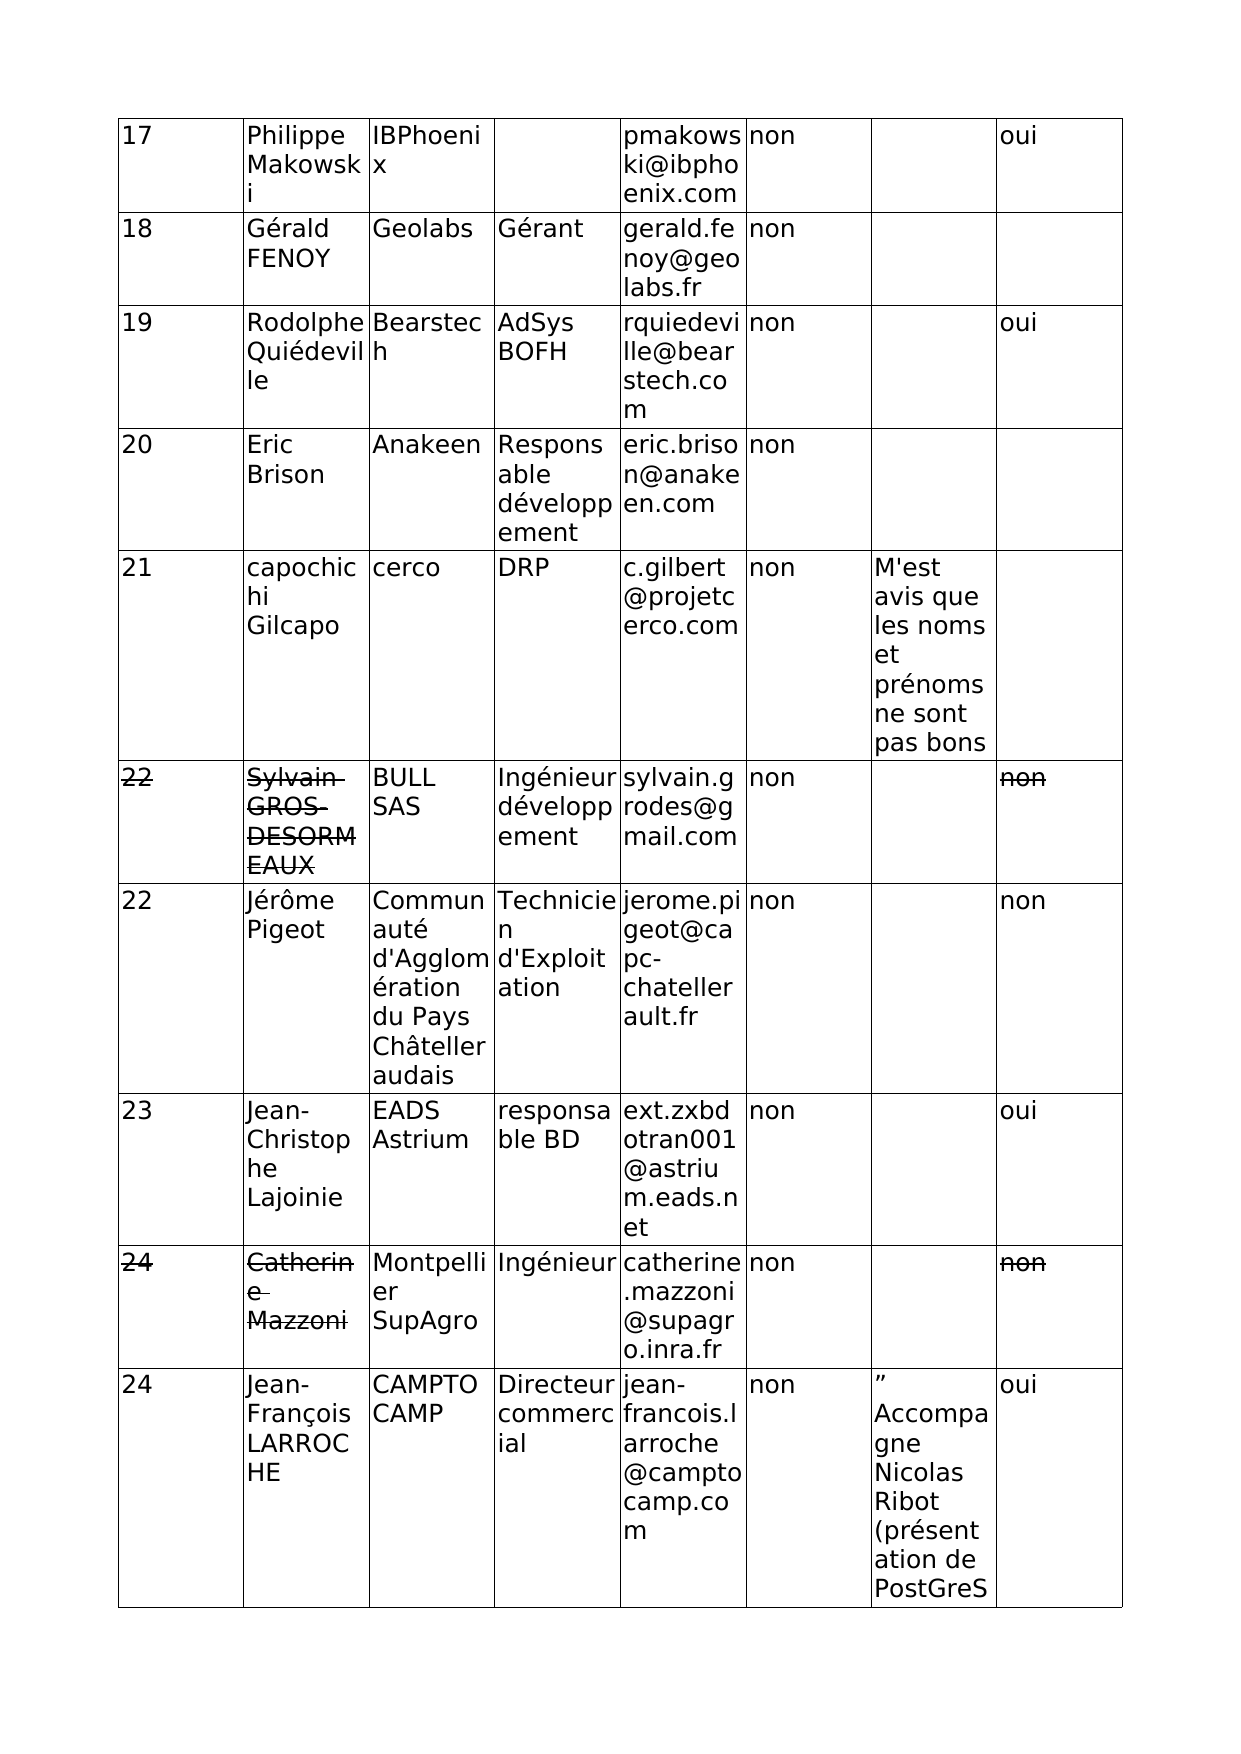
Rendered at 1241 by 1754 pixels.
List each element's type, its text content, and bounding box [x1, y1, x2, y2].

table_cell Ingénieur [495, 1246, 620, 1367]
table_cell Responsable développement [495, 429, 620, 550]
table_cell Sylvain GROS-DESORMEAUX [244, 761, 369, 883]
table_cell catherine.mazzoni@supagro.inra.fr [621, 1246, 746, 1367]
table_cell Philippe Makowski [244, 119, 369, 212]
table_cell [872, 1094, 996, 1245]
table_cell [997, 429, 1122, 550]
table_cell non [747, 1094, 871, 1245]
table_cell 17 [119, 119, 243, 212]
table_cell [872, 306, 996, 428]
table_cell EADS Astrium [370, 1094, 494, 1245]
table_cell 19 [119, 306, 243, 428]
table_cell Montpellier SupAgro [370, 1246, 494, 1367]
table_cell responsable BD [495, 1094, 620, 1245]
table_cell oui [997, 306, 1122, 428]
table_cell Directeur commercial [495, 1369, 620, 1607]
table_cell gerald.fenoy@geolabs.fr [621, 213, 746, 305]
table_cell non [747, 429, 871, 550]
table_cell Ingénieur développement [495, 761, 620, 883]
table_cell [872, 119, 996, 212]
table_cell Gérant [495, 213, 620, 305]
table_cell IBPhoenix [370, 119, 494, 212]
table_cell non [747, 761, 871, 883]
table_cell non [997, 884, 1122, 1093]
table_cell capochichi Gilcapo [244, 551, 369, 760]
table_cell Anakeen [370, 429, 494, 550]
table_cell [997, 213, 1122, 305]
table_cell 22 [119, 884, 243, 1093]
table_cell 23 [119, 1094, 243, 1245]
table_cell [872, 761, 996, 883]
table_cell Jean-Christophe Lajoinie [244, 1094, 369, 1245]
table_cell non [747, 1246, 871, 1367]
table_cell [872, 1246, 996, 1367]
table_cell M'est avis que les noms et prénoms ne sont pas bons [872, 551, 996, 760]
table_cell 24 [119, 1369, 243, 1607]
table_cell Eric Brison [244, 429, 369, 550]
table_cell Rodolphe Quiédeville [244, 306, 369, 428]
table_cell Jérôme Pigeot [244, 884, 369, 1093]
table_cell [997, 551, 1122, 760]
table_cell non [747, 884, 871, 1093]
table_cell [495, 119, 620, 212]
table_cell 18 [119, 213, 243, 305]
table_cell cerco [370, 551, 494, 760]
table_cell ext.zxbdotran001@astrium.eads.net [621, 1094, 746, 1245]
table_cell Bearstech [370, 306, 494, 428]
table_cell Gérald FENOY [244, 213, 369, 305]
table_cell BULL SAS [370, 761, 494, 883]
table_cell Geolabs [370, 213, 494, 305]
table_cell c.gilbert@projetcerco.com [621, 551, 746, 760]
table_cell oui [997, 119, 1122, 212]
table_cell Jean-François LARROCHE [244, 1369, 369, 1607]
table_cell non [747, 551, 871, 760]
table_cell Catherine Mazzoni [244, 1246, 369, 1367]
table_cell 20 [119, 429, 243, 550]
table_cell 22 [119, 761, 243, 883]
table_cell DRP [495, 551, 620, 760]
table_cell Communauté d'Agglomération du Pays Châtelleraudais [370, 884, 494, 1093]
table_cell pmakowski@ibphoenix.com [621, 119, 746, 212]
table_cell [872, 429, 996, 550]
table_cell jerome.pigeot@capc-chatellerault.fr [621, 884, 746, 1093]
table_cell oui [997, 1094, 1122, 1245]
table_cell [872, 884, 996, 1093]
table_cell 21 [119, 551, 243, 760]
table_cell CAMPTOCAMP [370, 1369, 494, 1607]
table_cell jean-francois.larroche@camptocamp.com [621, 1369, 746, 1607]
table_cell AdSys BOFH [495, 306, 620, 428]
table_cell rquiedeville@bearstech.com [621, 306, 746, 428]
table_cell non [747, 306, 871, 428]
table_cell non [997, 761, 1122, 883]
table_cell eric.brison@anakeen.com [621, 429, 746, 550]
table_cell non [747, 119, 871, 212]
table_cell non [747, 1369, 871, 1607]
table_cell [872, 213, 996, 305]
table_cell sylvain.grodes@gmail.com [621, 761, 746, 883]
table_cell 24 [119, 1246, 243, 1367]
table_cell ” Accompagne Nicolas Ribot (présentation de PostGreS [872, 1369, 996, 1607]
table_cell Technicien d'Exploitation [495, 884, 620, 1093]
table_cell oui [997, 1369, 1122, 1607]
table_cell non [997, 1246, 1122, 1367]
table_cell non [747, 213, 871, 305]
